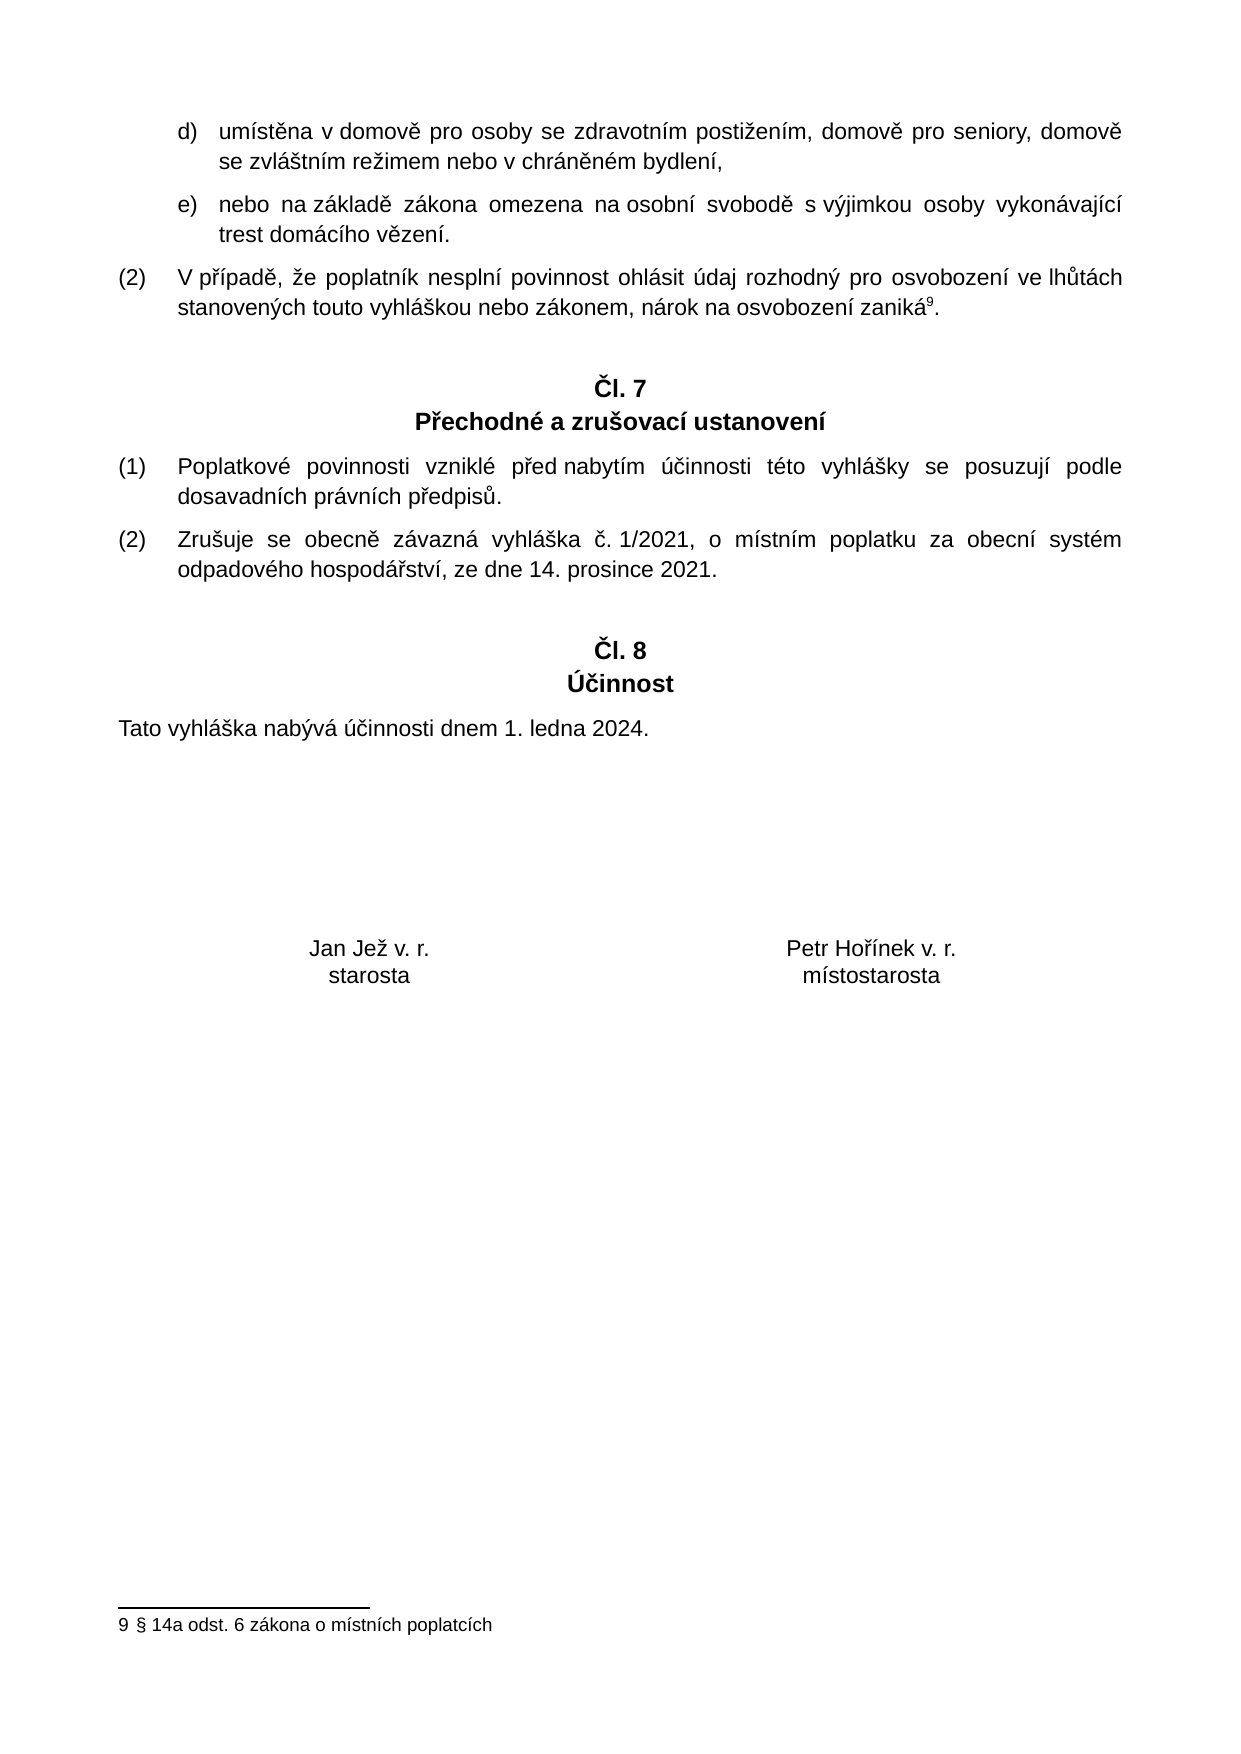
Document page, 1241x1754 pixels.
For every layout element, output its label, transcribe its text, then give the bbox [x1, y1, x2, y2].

list Zrušuje se obecně závazná vyhláška č. 1/2021, o místním poplatku za obecní systém odpadového hospodářství, ze dne 14. prosince 2021. [118, 526, 1122, 582]
table_header Petr Hořínek v. r. místostarosta [620, 876, 1122, 994]
table_cell [118, 994, 620, 1112]
list V případě, že poplatník nesplní povinnost ohlásit údaj rozhodný pro osvobození ve lhůtách stanovených touto vyhláškou nebo zákonem, nárok na osvobození zaniká. [118, 264, 1122, 321]
subtitle Čl. 8 Účinnost [118, 636, 1122, 698]
table_cell [620, 994, 1122, 1112]
list § 14a odst. 6 zákona o místních poplatcích [118, 1614, 1122, 1635]
list umístěna v domově pro osoby se zdravotním postižením, domově pro seniory, domově se zvláštním režimem nebo v chráněném bydlení, [177, 118, 1122, 175]
text Tato vyhláška nabývá účinnosti dnem 1. ledna 2024. [118, 715, 1122, 741]
table_header Jan Jež v. r. starosta [118, 876, 620, 994]
list nebo na základě zákona omezena na osobní svobodě s výjimkou osoby vykonávající trest domácího vězení. [177, 191, 1122, 248]
subtitle Čl. 7 Přechodné a zrušovací ustanovení [118, 374, 1122, 436]
list Poplatkové povinnosti vzniklé před nabytím účinnosti této vyhlášky se posuzují podle dosavadních právních předpisů. [118, 453, 1122, 509]
